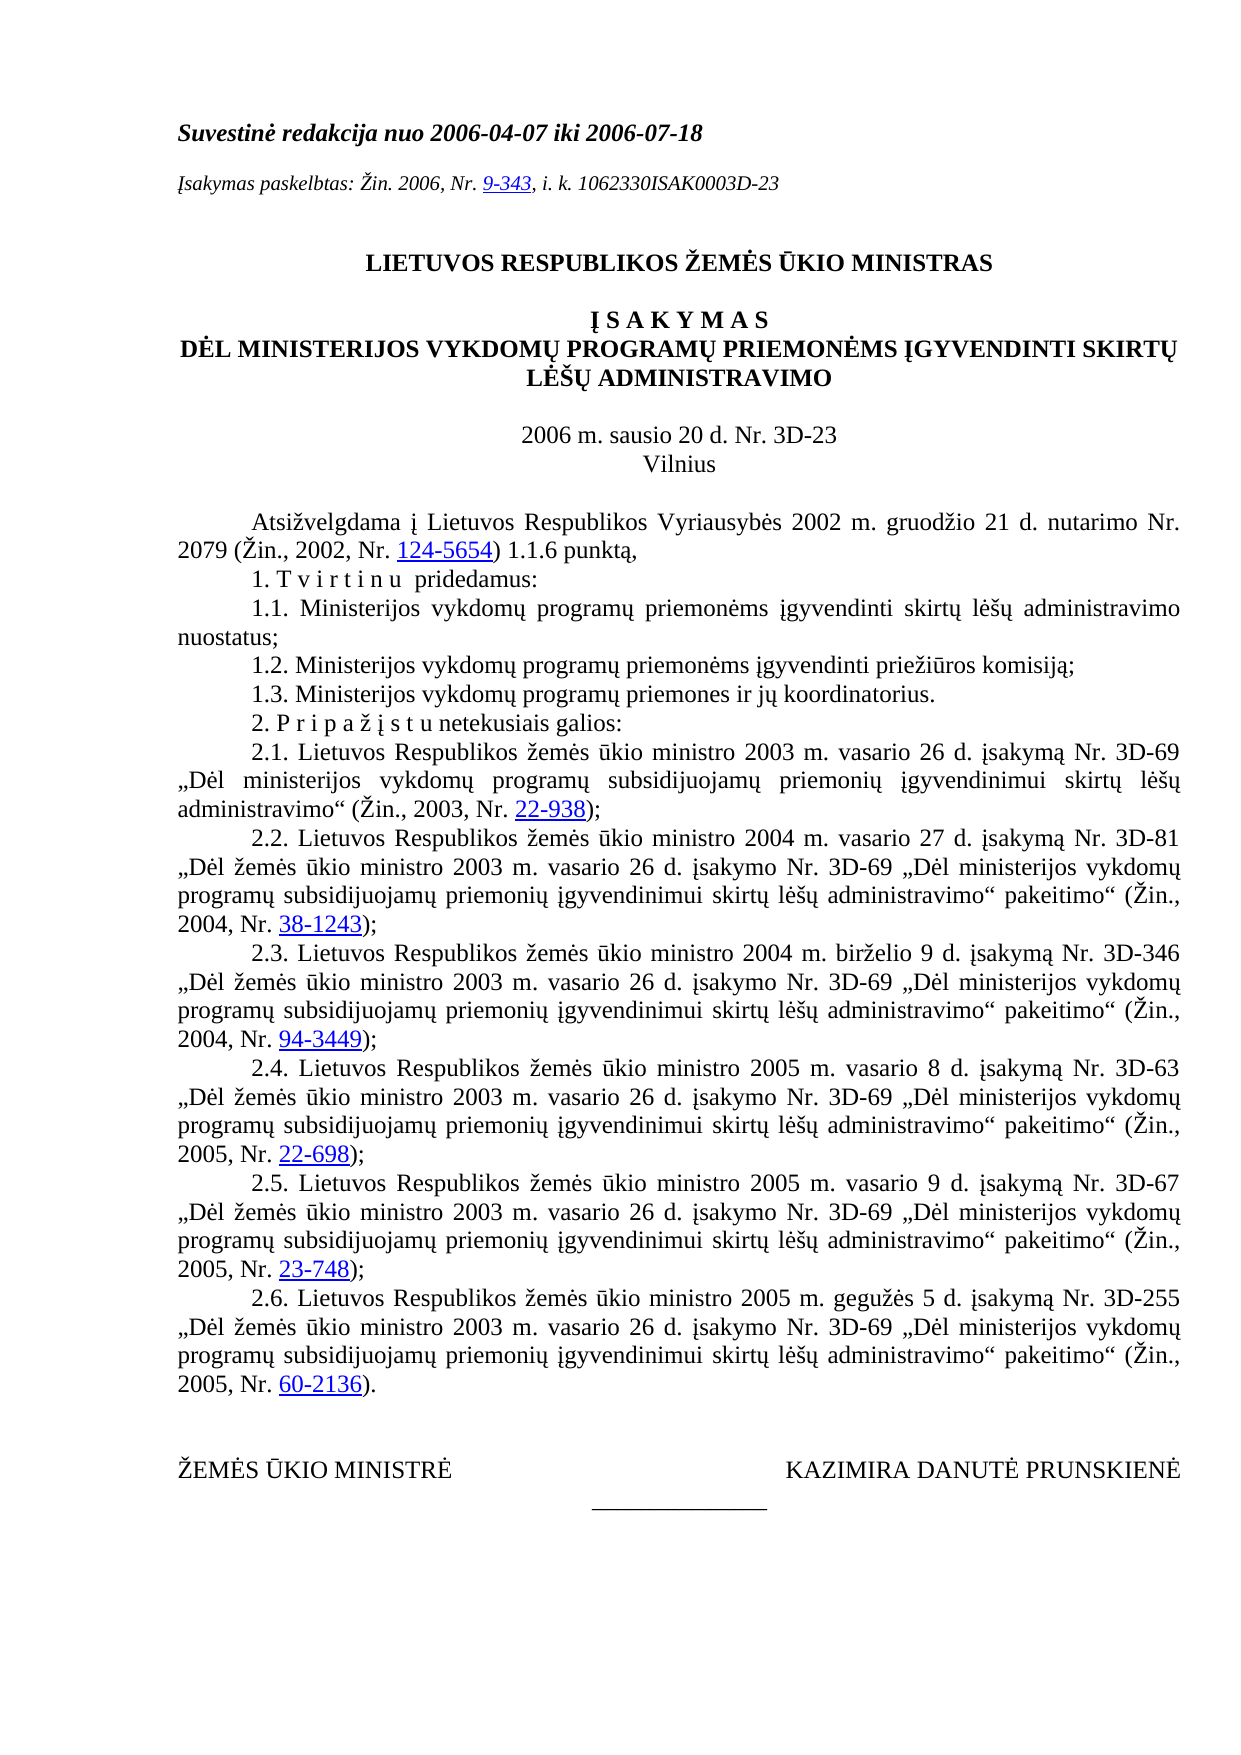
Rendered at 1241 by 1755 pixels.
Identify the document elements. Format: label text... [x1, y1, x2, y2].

text Atsižvelgdama į Lietuvos Respublikos Vyriausybės 2002 m. gruodžio 21 d. nutarimo Nr. 2079 (Žin., 2002, Nr. 124-5654) 1.1.6 punktą, [177, 507, 1181, 564]
text 1. Tvirtinu pridedamus: [177, 564, 1181, 593]
text 2.3. Lietuvos Respublikos žemės ūkio ministro 2004 m. birželio 9 d. įsakymą Nr. 3D-346 „Dėl žemės ūkio ministro 2003 m. vasario 26 d. įsakymo Nr. 3D-69 „Dėl ministerijos vykdomų programų subsidijuojamų priemonių įgyvendinimui skirtų lėšų administravimo“ pakeitimo“ (Žin., 2004, Nr. 94-3449); [177, 938, 1181, 1053]
text ŽEMĖS ŪKIO MINISTRĖ KAZIMIRA DANUTĖ PRUNSKIENĖ [177, 1455, 1181, 1484]
text ______________ [177, 1484, 1181, 1513]
text Į S A K Y M A S [177, 305, 1181, 334]
text Įsakymas paskelbtas: Žin. 2006, Nr. 9-343, i. k. 1062330ISAK0003D-23 [177, 171, 1181, 195]
text Vilnius [177, 449, 1181, 478]
text 2.6. Lietuvos Respublikos žemės ūkio ministro 2005 m. gegužės 5 d. įsakymą Nr. 3D-255 „Dėl žemės ūkio ministro 2003 m. vasario 26 d. įsakymo Nr. 3D-69 „Dėl ministerijos vykdomų programų subsidijuojamų priemonių įgyvendinimui skirtų lėšų administravimo“ pakeitimo“ (Žin., 2005, Nr. 60-2136). [177, 1283, 1181, 1398]
text 2.2. Lietuvos Respublikos žemės ūkio ministro 2004 m. vasario 27 d. įsakymą Nr. 3D-81 „Dėl žemės ūkio ministro 2003 m. vasario 26 d. įsakymo Nr. 3D-69 „Dėl ministerijos vykdomų programų subsidijuojamų priemonių įgyvendinimui skirtų lėšų administravimo“ pakeitimo“ (Žin., 2004, Nr. 38-1243); [177, 823, 1181, 938]
text 2006 m. sausio 20 d. Nr. 3D-23 [177, 420, 1181, 449]
text 2. Pripažįstu netekusiais galios: [177, 708, 1181, 737]
text 1.2. Ministerijos vykdomų programų priemonėms įgyvendinti priežiūros komisiją; [177, 650, 1181, 679]
text 2.4. Lietuvos Respublikos žemės ūkio ministro 2005 m. vasario 8 d. įsakymą Nr. 3D-63 „Dėl žemės ūkio ministro 2003 m. vasario 26 d. įsakymo Nr. 3D-69 „Dėl ministerijos vykdomų programų subsidijuojamų priemonių įgyvendinimui skirtų lėšų administravimo“ pakeitimo“ (Žin., 2005, Nr. 22-698); [177, 1053, 1181, 1168]
text 1.1. Ministerijos vykdomų programų priemonėms įgyvendinti skirtų lėšų administravimo nuostatus; [177, 593, 1181, 650]
text 2.5. Lietuvos Respublikos žemės ūkio ministro 2005 m. vasario 9 d. įsakymą Nr. 3D-67 „Dėl žemės ūkio ministro 2003 m. vasario 26 d. įsakymo Nr. 3D-69 „Dėl ministerijos vykdomų programų subsidijuojamų priemonių įgyvendinimui skirtų lėšų administravimo“ pakeitimo“ (Žin., 2005, Nr. 23-748); [177, 1168, 1181, 1283]
text DĖL MINISTERIJOS VYKDOMŲ PROGRAMŲ PRIEMONĖMS ĮGYVENDINTI SKIRTŲ LĖŠŲ ADMINISTRAVIMO [177, 334, 1181, 392]
text LIETUVOS RESPUBLIKOS ŽEMĖS ŪKIO MINISTRAS [177, 248, 1181, 277]
text 2.1. Lietuvos Respublikos žemės ūkio ministro 2003 m. vasario 26 d. įsakymą Nr. 3D-69 „Dėl ministerijos vykdomų programų subsidijuojamų priemonių įgyvendinimui skirtų lėšų administravimo“ (Žin., 2003, Nr. 22-938); [177, 737, 1181, 823]
text 1.3. Ministerijos vykdomų programų priemones ir jų koordinatorius. [177, 679, 1181, 708]
text Suvestinė redakcija nuo 2006-04-07 iki 2006-07-18 [177, 118, 1181, 147]
